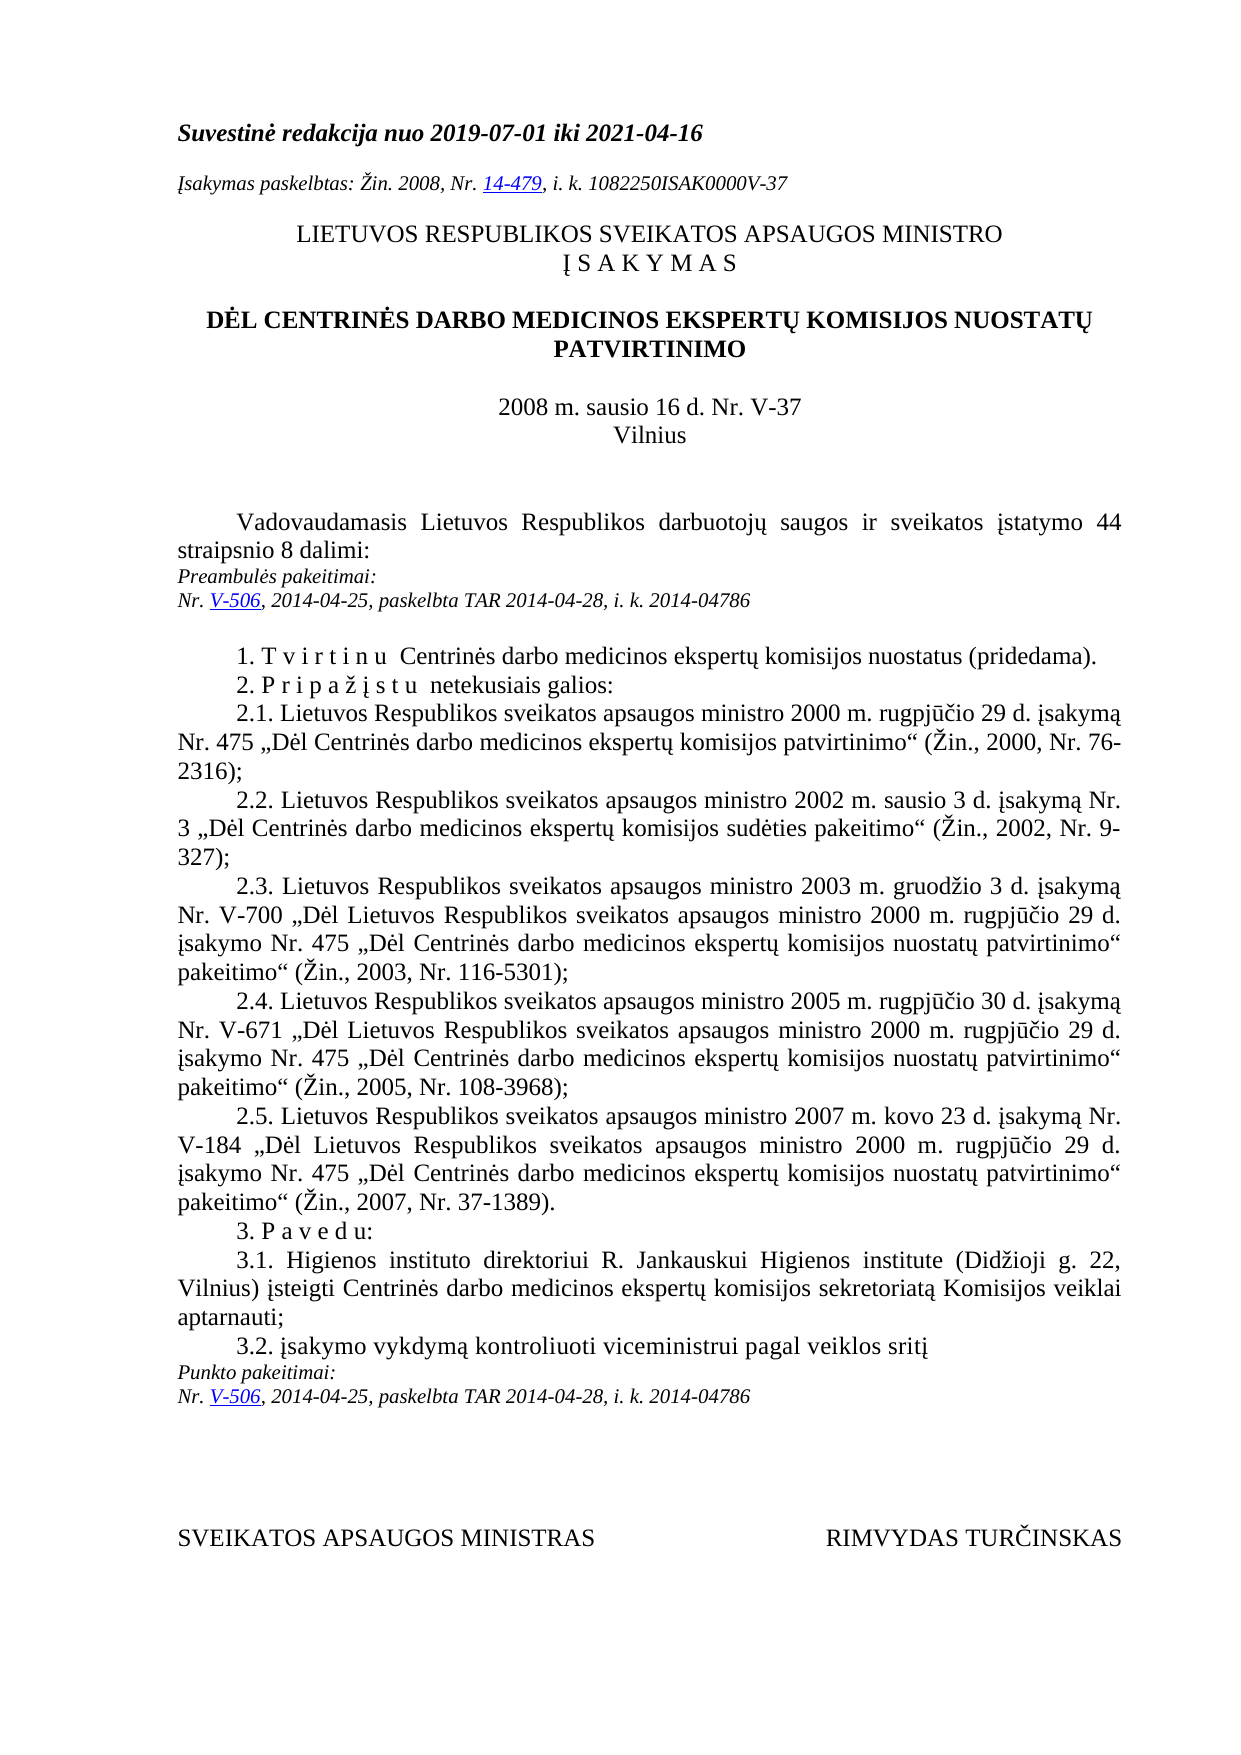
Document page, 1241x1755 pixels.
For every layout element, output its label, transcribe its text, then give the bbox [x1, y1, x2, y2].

text Įsakymas paskelbtas: Žin. 2008, Nr. 14-479, i. k. 1082250ISAK0000V-37 [177, 171, 1122, 195]
text Punkto pakeitimai: [177, 1360, 1122, 1384]
text 2.1. Lietuvos Respublikos sveikatos apsaugos ministro 2000 m. rugpjūčio 29 d. įsakymą Nr. 475 „Dėl Centrinės darbo medicinos ekspertų komisijos patvirtinimo“ (Žin., 2000, Nr. 76-2316); [177, 698, 1122, 785]
text Suvestinė redakcija nuo 2019-07-01 iki 2021-04-16 [177, 118, 1122, 147]
text 2.5. Lietuvos Respublikos sveikatos apsaugos ministro 2007 m. kovo 23 d. įsakymą Nr. V-184 „Dėl Lietuvos Respublikos sveikatos apsaugos ministro 2000 m. rugpjūčio 29 d. įsakymo Nr. 475 „Dėl Centrinės darbo medicinos ekspertų komisijos nuostatų patvirtinimo“ pakeitimo“ (Žin., 2007, Nr. 37-1389). [177, 1101, 1122, 1216]
text 2. Pripažįstu netekusiais galios: [177, 670, 1122, 698]
text DĖL CENTRINĖS DARBO MEDICINOS EKSPERTŲ KOMISIJOS NUOSTATŲ PATVIRTINIMO [177, 305, 1122, 363]
text Vadovaudamasis Lietuvos Respublikos darbuotojų saugos ir sveikatos įstatymo 44 straipsnio 8 dalimi: [177, 507, 1122, 564]
text 2.3. Lietuvos Respublikos sveikatos apsaugos ministro 2003 m. gruodžio 3 d. įsakymą Nr. V-700 „Dėl Lietuvos Respublikos sveikatos apsaugos ministro 2000 m. rugpjūčio 29 d. įsakymo Nr. 475 „Dėl Centrinės darbo medicinos ekspertų komisijos nuostatų patvirtinimo“ pakeitimo“ (Žin., 2003, Nr. 116-5301); [177, 871, 1122, 986]
text 3.2. įsakymo vykdymą kontroliuoti viceministrui pagal veiklos sritį [177, 1331, 1122, 1360]
text SVEIKATOS APSAUGOS MINISTRAS RIMVYDAS TURČINSKAS [177, 1523, 1122, 1552]
text ĮSAKYMAS [177, 248, 1122, 277]
text 3.1. Higienos instituto direktoriui R. Jankauskui Higienos institute (Didžioji g. 22, Vilnius) įsteigti Centrinės darbo medicinos ekspertų komisijos sekretoriatą Komisijos veiklai aptarnauti; [177, 1245, 1122, 1331]
text 2008 m. sausio 16 d. Nr. V-37 [177, 392, 1122, 420]
text 2.4. Lietuvos Respublikos sveikatos apsaugos ministro 2005 m. rugpjūčio 30 d. įsakymą Nr. V-671 „Dėl Lietuvos Respublikos sveikatos apsaugos ministro 2000 m. rugpjūčio 29 d. įsakymo Nr. 475 „Dėl Centrinės darbo medicinos ekspertų komisijos nuostatų patvirtinimo“ pakeitimo“ (Žin., 2005, Nr. 108-3968); [177, 986, 1122, 1101]
text Preambulės pakeitimai: [177, 564, 1122, 588]
text Vilnius [177, 420, 1122, 449]
text 3. Pavedu: [177, 1216, 1122, 1245]
text 1. Tvirtinu Centrinės darbo medicinos ekspertų komisijos nuostatus (pridedama). [177, 641, 1122, 670]
text Nr. V-506, 2014-04-25, paskelbta TAR 2014-04-28, i. k. 2014-04786 [177, 1384, 1122, 1408]
text Nr. V-506, 2014-04-25, paskelbta TAR 2014-04-28, i. k. 2014-04786 [177, 588, 1122, 612]
text 2.2. Lietuvos Respublikos sveikatos apsaugos ministro 2002 m. sausio 3 d. įsakymą Nr. 3 „Dėl Centrinės darbo medicinos ekspertų komisijos sudėties pakeitimo“ (Žin., 2002, Nr. 9-327); [177, 785, 1122, 871]
text LIETUVOS RESPUBLIKOS SVEIKATOS APSAUGOS MINISTRO [177, 219, 1122, 248]
